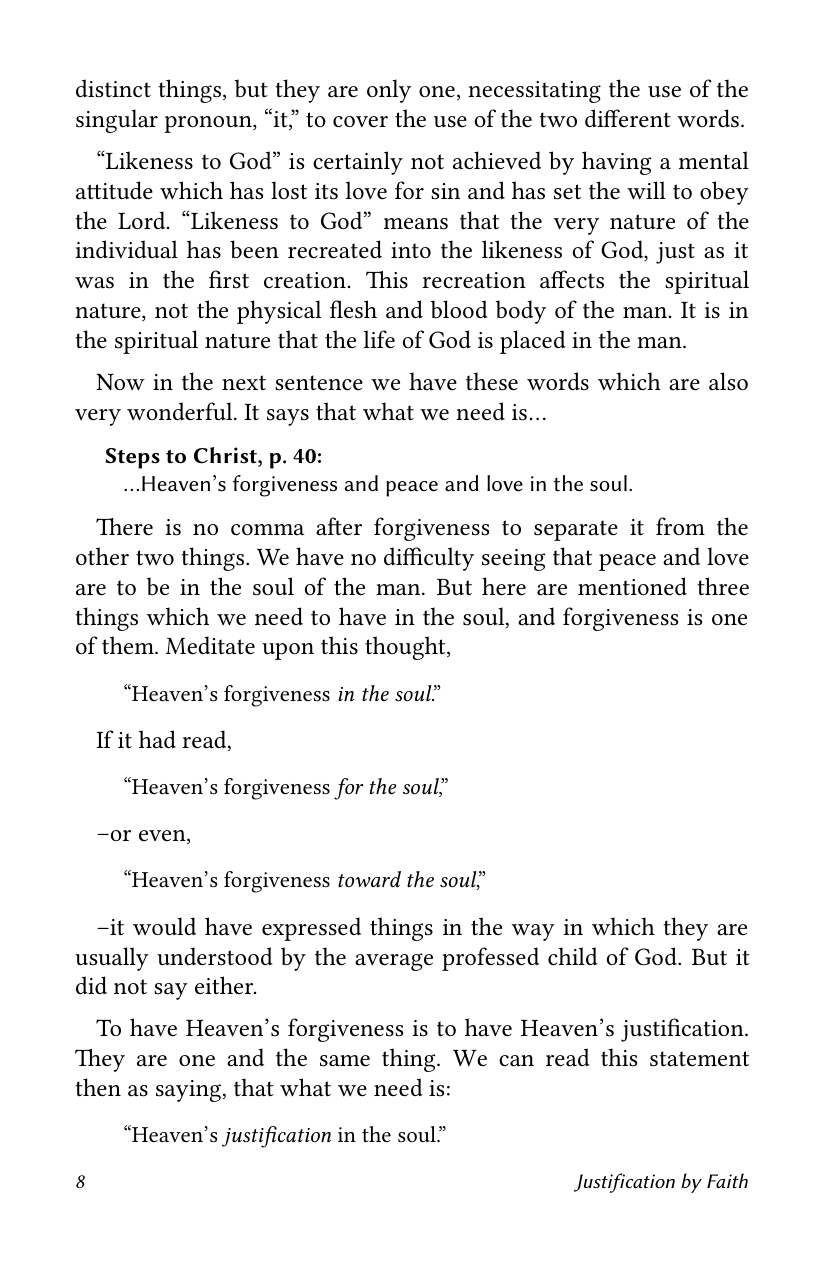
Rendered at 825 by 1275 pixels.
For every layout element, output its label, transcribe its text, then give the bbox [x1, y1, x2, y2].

text ...Heaven’s forgiveness and peace and love in the soul. [105, 471, 720, 497]
text “Heaven’s forgiveness for the soul,” [105, 774, 720, 800]
text Now in the next sentence we have these words which are also very wonderful. It says that what we need is… [75, 368, 750, 427]
text If it had read, [75, 726, 750, 754]
text There is no comma after forgiveness to separate it from the other two things. We have no difficulty seeing that peace and love are to be in the soul of the man. But here are mentioned three things which we need to have in the soul, and forgiveness is one of them. Meditate upon this thought, [75, 513, 750, 661]
text “Heaven’s forgiveness toward the soul,” [105, 867, 720, 893]
text “Heaven’s forgiveness in the soul.” [105, 681, 720, 707]
text To have Heaven’s forgiveness is to have Heaven’s justification. They are one and the same thing. We can read this statement then as saying, that what we need is: [75, 1014, 750, 1103]
text “Likeness to God” is certainly not achieved by having a mental attitude which has lost its love for sin and has set the will to obey the Lord. “Likeness to God” means that the very nature of the individual has been recreated into the likeness of God, just as it was in the first creation. This recreation affects the spiritual nature, not the physical flesh and blood body of the man. It is in the spiritual nature that the life of God is placed in the man. [75, 147, 750, 355]
text Steps to Christ, p. 40: [105, 443, 750, 469]
text –it would have expressed things in the way in which they are usually understood by the average professed child of God. But it did not say either. [75, 913, 750, 1001]
text distinct things, but they are only one, necessitating the use of the singular pronoun, “it,” to cover the use of the two different words. [75, 75, 750, 133]
text –or even, [75, 819, 750, 848]
text “Heaven’s justification in the soul.” [105, 1122, 720, 1148]
